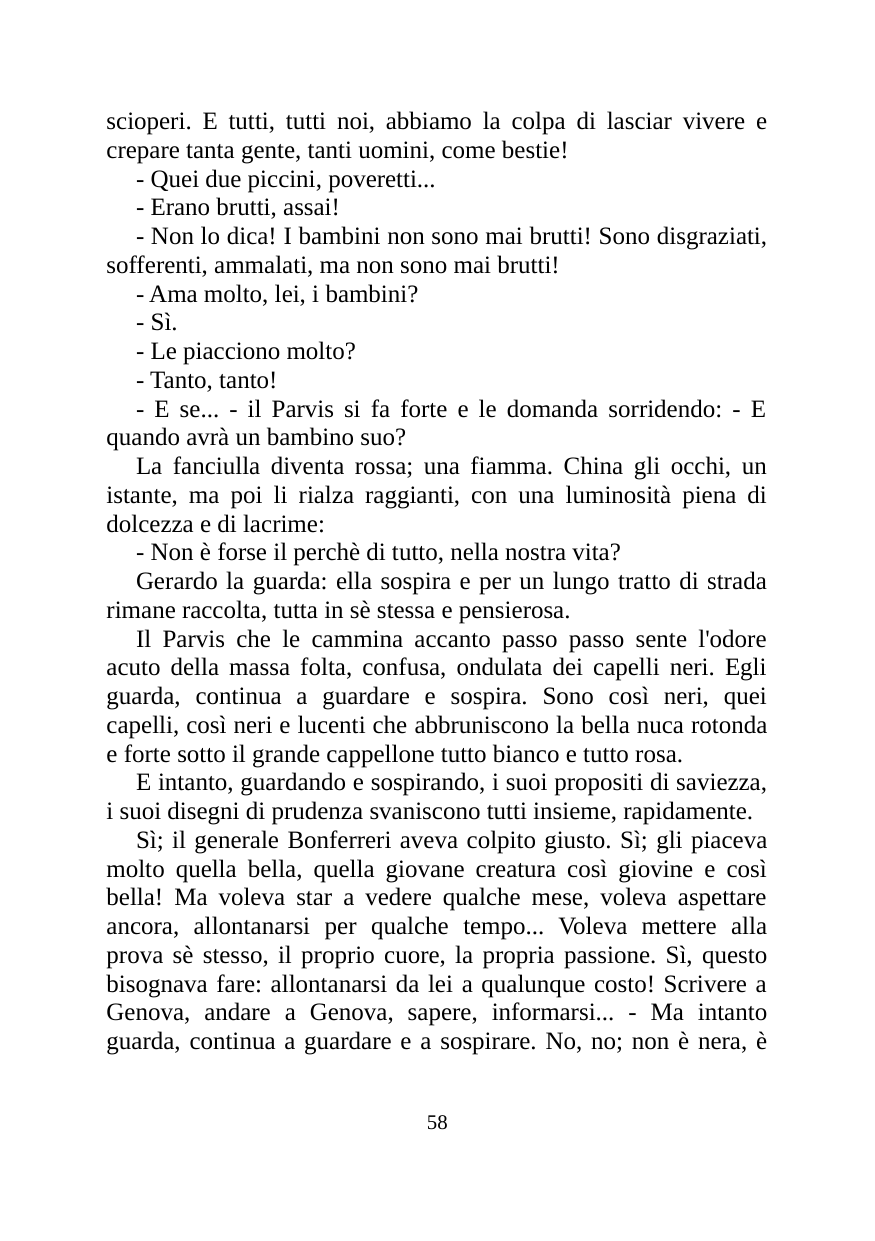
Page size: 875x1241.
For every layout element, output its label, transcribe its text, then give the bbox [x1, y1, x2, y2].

text E intanto, guardando e sospirando, i suoi propositi di saviezza, i suoi disegni di prudenza svaniscono tutti insieme, rapidamente. [106, 767, 768, 825]
text Gerardo la guarda: ella sospira e per un lungo tratto di strada rimane raccolta, tutta in sè stessa e pensierosa. [106, 566, 768, 624]
text - Erano brutti, assai! [106, 192, 768, 221]
text - Tanto, tanto! [106, 365, 768, 394]
text - Sì. [106, 307, 768, 336]
text - Non lo dica! I bambini non sono mai brutti! Sono disgraziati, sofferenti, ammalati, ma non sono mai brutti! [106, 221, 768, 279]
text - Non è forse il perchè di tutto, nella nostra vita? [106, 537, 768, 566]
text - E se... - il Parvis si fa forte e le domanda sorridendo: - E quando avrà un bambino suo? [106, 394, 768, 451]
text scioperi. E tutti, tutti noi, abbiamo la colpa di lasciar vivere e crepare tanta gente, tanti uomini, come bestie! [106, 106, 768, 164]
text - Le piacciono molto? [106, 336, 768, 365]
text La fanciulla diventa rossa; una fiamma. China gli occhi, un istante, ma poi li rialza raggianti, con una luminosità piena di dolcezza e di lacrime: [106, 451, 768, 537]
text - Ama molto, lei, i bambini? [106, 279, 768, 307]
text Il Parvis che le cammina accanto passo passo sente l'odore acuto della massa folta, confusa, ondulata dei capelli neri. Egli guarda, continua a guardare e sospira. Sono così neri, quei capelli, così neri e lucenti che abbruniscono la bella nuca rotonda e forte sotto il grande cappellone tutto bianco e tutto rosa. [106, 624, 768, 767]
text Sì; il generale Bonferreri aveva colpito giusto. Sì; gli piaceva molto quella bella, quella giovane creatura così giovine e così bella! Ma voleva star a vedere qualche mese, voleva aspettare ancora, allontanarsi per qualche tempo... Voleva mettere alla prova sè stesso, il proprio cuore, la propria passione. Sì, questo bisognava fare: allontanarsi da lei a qualunque costo! Scrivere a Genova, andare a Genova, sapere, informarsi... - Ma intanto guarda, continua a guardare e a sospirare. No, no; non è nera, è [106, 825, 768, 1055]
text - Quei due piccini, poveretti... [106, 164, 768, 192]
